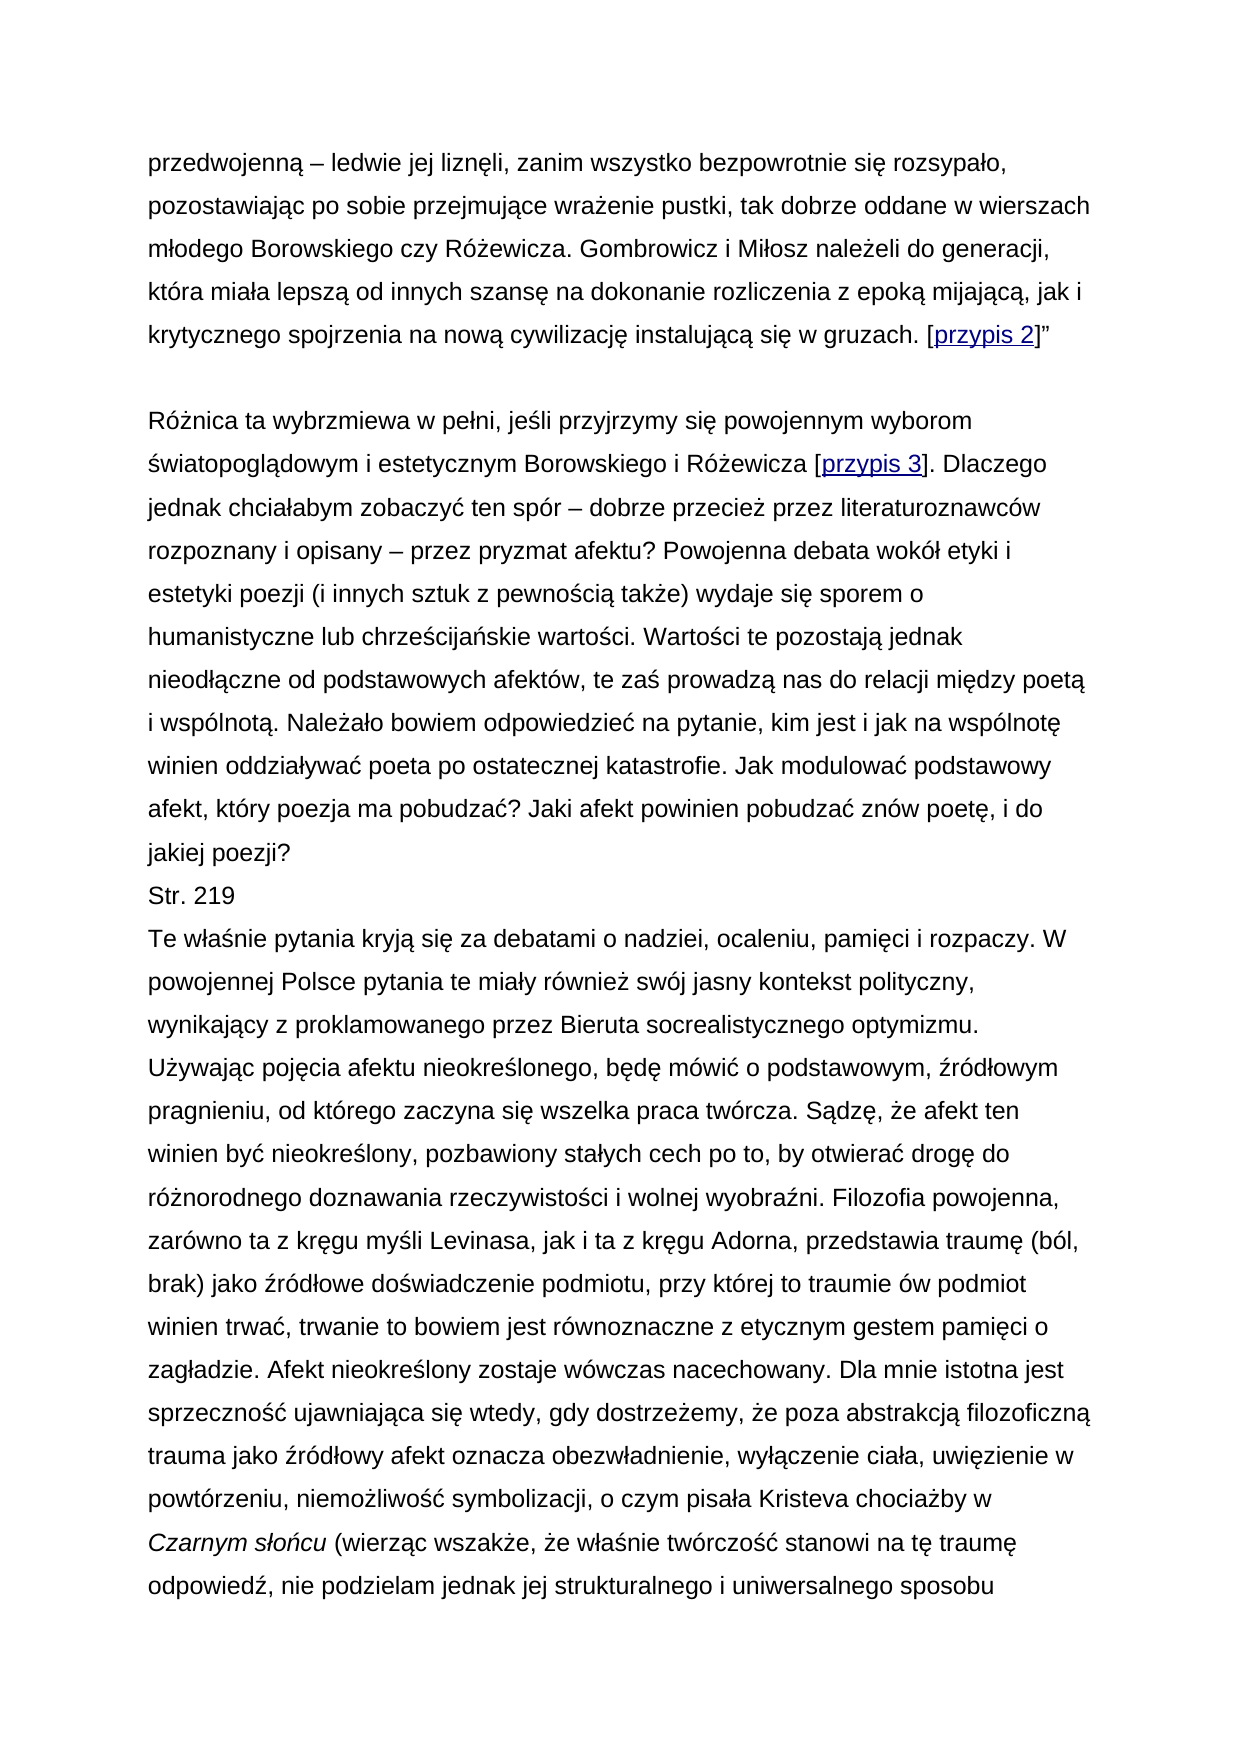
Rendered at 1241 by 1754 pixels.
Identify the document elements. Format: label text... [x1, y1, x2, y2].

text przedwojenną – ledwie jej liznęli, zanim wszystko bezpowrotnie się rozsypało, pozostawiając po sobie przejmujące wrażenie pustki, tak dobrze oddane w wierszach młodego Borowskiego czy Różewicza. Gombrowicz i Miłosz należeli do generacji, która miała lepszą od innych szansę na dokonanie rozliczenia z epoką mijającą, jak i krytycznego spojrzenia na nową cywilizację instalującą się w gruzach. [przypis 2]” [148, 148, 1093, 349]
text Str. 219 [148, 881, 1093, 909]
text Używając pojęcia afektu nieokreślonego, będę mówić o podstawowym, źródłowym pragnieniu, od którego zaczyna się wszelka praca twórcza. Sądzę, że afekt ten winien być nieokreślony, pozbawiony stałych cech po to, by otwierać drogę do różnorodnego doznawania rzeczywistości i wolnej wyobraźni. Filozofia powojenna, zarówno ta z kręgu myśli Levinasa, jak i ta z kręgu Adorna, przedstawia traumę (ból, brak) jako źródłowe doświadczenie podmiotu, przy której to traumie ów podmiot winien trwać, trwanie to bowiem jest równoznaczne z etycznym gestem pamięci o zagładzie. Afekt nieokreślony zostaje wówczas nacechowany. Dla mnie istotna jest sprzeczność ujawniająca się wtedy, gdy dostrzeżemy, że poza abstrakcją filozoficzną trauma jako źródłowy afekt oznacza obezwładnienie, wyłączenie ciała, uwięzienie w powtórzeniu, niemożliwość symbolizacji, o czym pisała Kristeva chociażby w Czarnym słońcu (wierząc wszakże, że właśnie twórczość stanowi na tę traumę odpowiedź, nie podzielam jednak jej strukturalnego i uniwersalnego sposobu [148, 1053, 1093, 1599]
text Różnica ta wybrzmiewa w pełni, jeśli przyjrzymy się powojennym wyborom światopoglądowym i estetycznym Borowskiego i Różewicza [przypis 3]. Dlaczego jednak chciałabym zobaczyć ten spór – dobrze przecież przez literaturoznawców rozpoznany i opisany – przez pryzmat afektu? Powojenna debata wokół etyki i estetyki poezji (i innych sztuk z pewnością także) wydaje się sporem o humanistyczne lub chrześcijańskie wartości. Wartości te pozostają jednak nieodłączne od podstawowych afektów, te zaś prowadzą nas do relacji między poetą i wspólnotą. Należało bowiem odpowiedzieć na pytanie, kim jest i jak na wspólnotę winien oddziaływać poeta po ostatecznej katastrofie. Jak modulować podstawowy afekt, który poezja ma pobudzać? Jaki afekt powinien pobudzać znów poetę, i do jakiej poezji? [148, 406, 1093, 866]
text Te właśnie pytania kryją się za debatami o nadziei, ocaleniu, pamięci i rozpaczy. W powojennej Polsce pytania te miały również swój jasny kontekst polityczny, wynikający z proklamowanego przez Bieruta socrealistycznego optymizmu. [148, 924, 1093, 1039]
